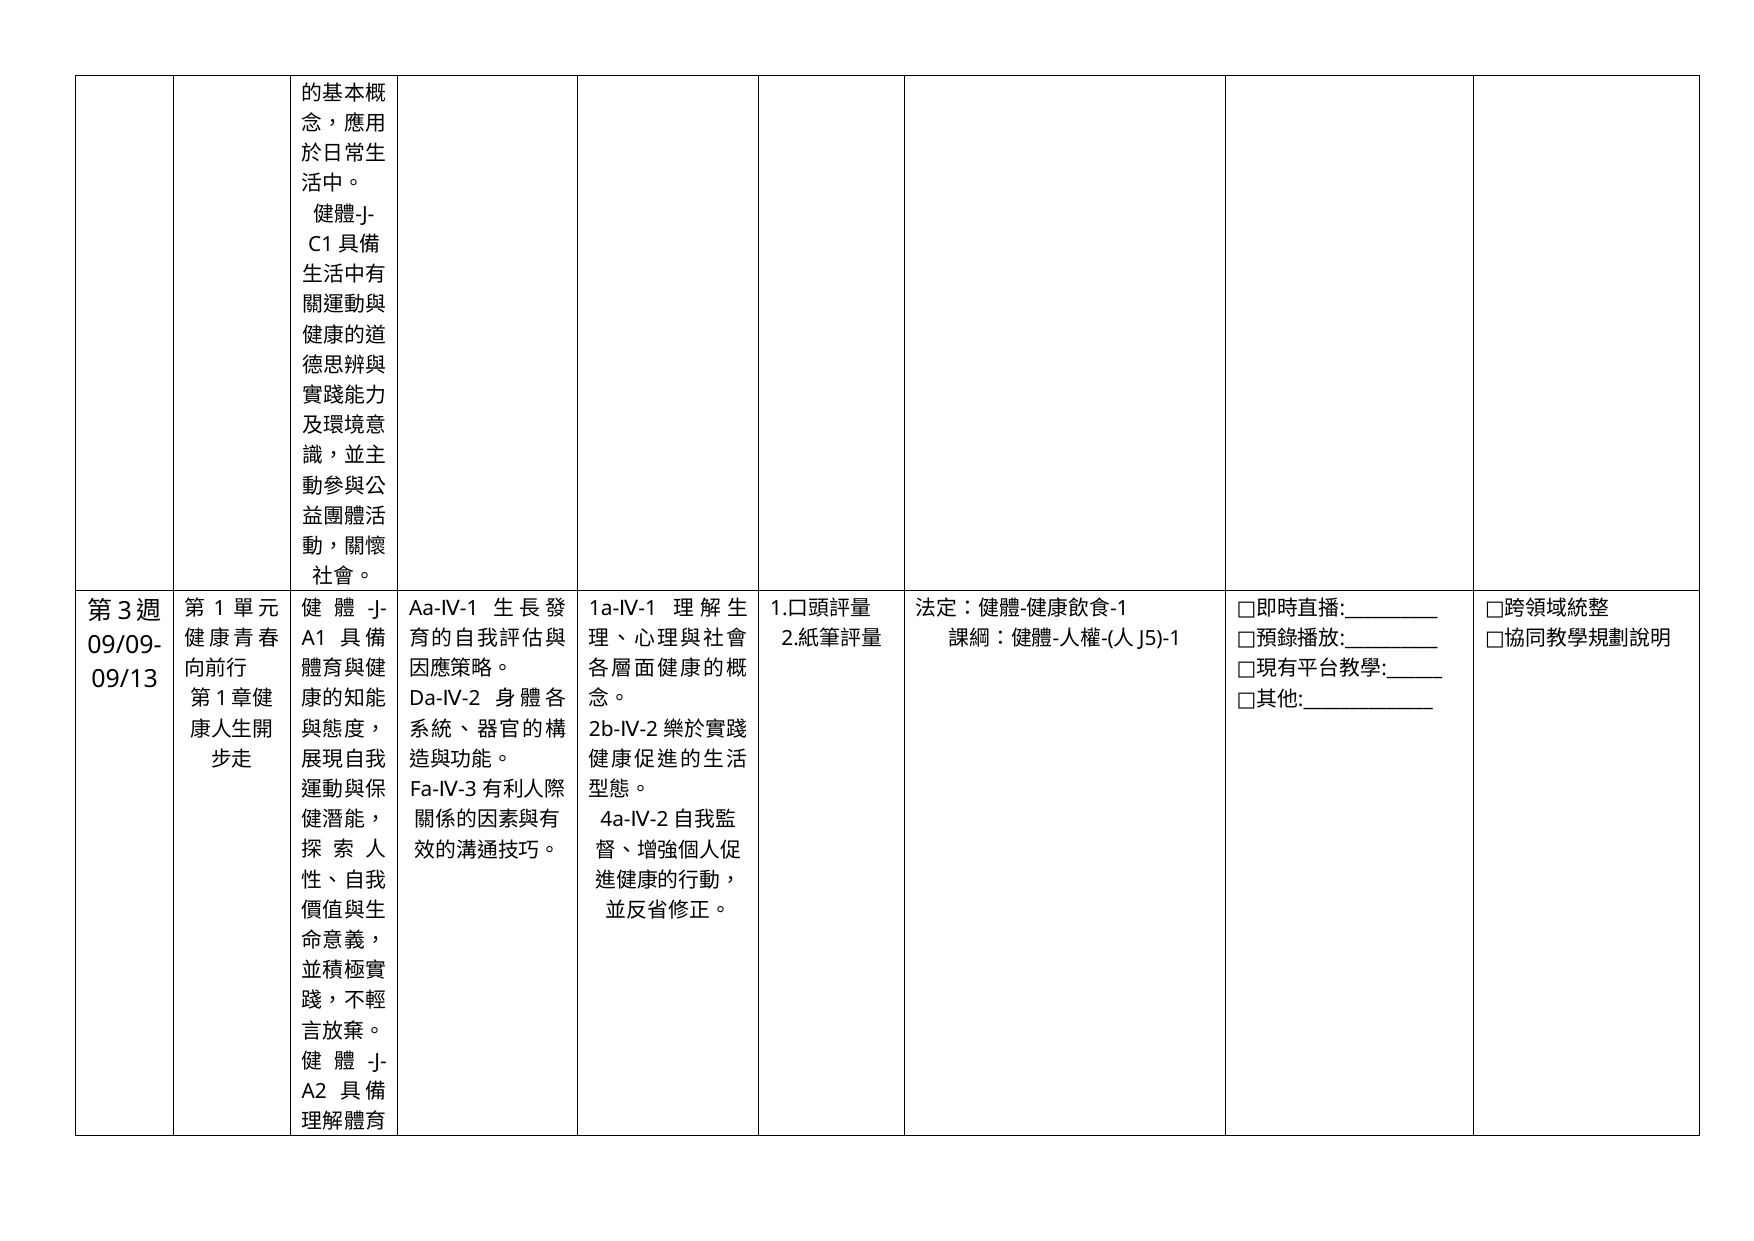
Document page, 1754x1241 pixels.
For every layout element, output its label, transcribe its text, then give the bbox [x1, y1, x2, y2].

table_cell [578, 76, 758, 590]
table_cell [398, 76, 577, 590]
table_cell 健體-J-A1 具備體育與健康的知能與態度，展現自我運動與保健潛能，探索人性、自我價值與生命意義，並積極實踐，不輕言放棄。 健體-J-A2 具備理解體育 [291, 591, 397, 1135]
table_cell [905, 76, 1225, 590]
table_cell Aa-Ⅳ-1 生長發育的自我評估與因應策略。 Da-Ⅳ-2 身體各系統、器官的構造與功能。 Fa-Ⅳ-3 有利人際關係的因素與有效的溝通技巧。 [398, 591, 577, 1135]
table_cell [1474, 76, 1699, 590]
table_cell [76, 76, 173, 590]
table_cell [1226, 76, 1473, 590]
table_cell 的基本概念，應用於日常生活中。 健體-J-C1 具備生活中有關運動與健康的道德思辨與實踐能力及環境意識，並主動參與公益團體活動，關懷社會。 [291, 76, 397, 590]
table_cell [174, 76, 290, 590]
table_cell 法定：健體-健康飲食-1 課綱：健體-人權-(人J5)-1 [905, 591, 1225, 1135]
table_cell □即時直播:__________ □預錄播放:__________ □現有平台教學:______ □其他:______________ [1226, 591, 1473, 1135]
table_cell 1.口頭評量 2.紙筆評量 [759, 591, 904, 1135]
table_cell 第1單元健康青春向前行 第1章健康人生開步走 [174, 591, 290, 1135]
table_cell [759, 76, 904, 590]
table_cell □跨領域統整 □協同教學規劃說明 [1474, 591, 1699, 1135]
table_cell 第3週 09/09-09/13 [76, 591, 173, 1135]
table_cell 1a-Ⅳ-1 理解生理、心理與社會各層面健康的概念。 2b-Ⅳ-2 樂於實踐健康促進的生活型態。 4a-Ⅳ-2 自我監督、增強個人促進健康的行動，並反省修正。 [578, 591, 758, 1135]
